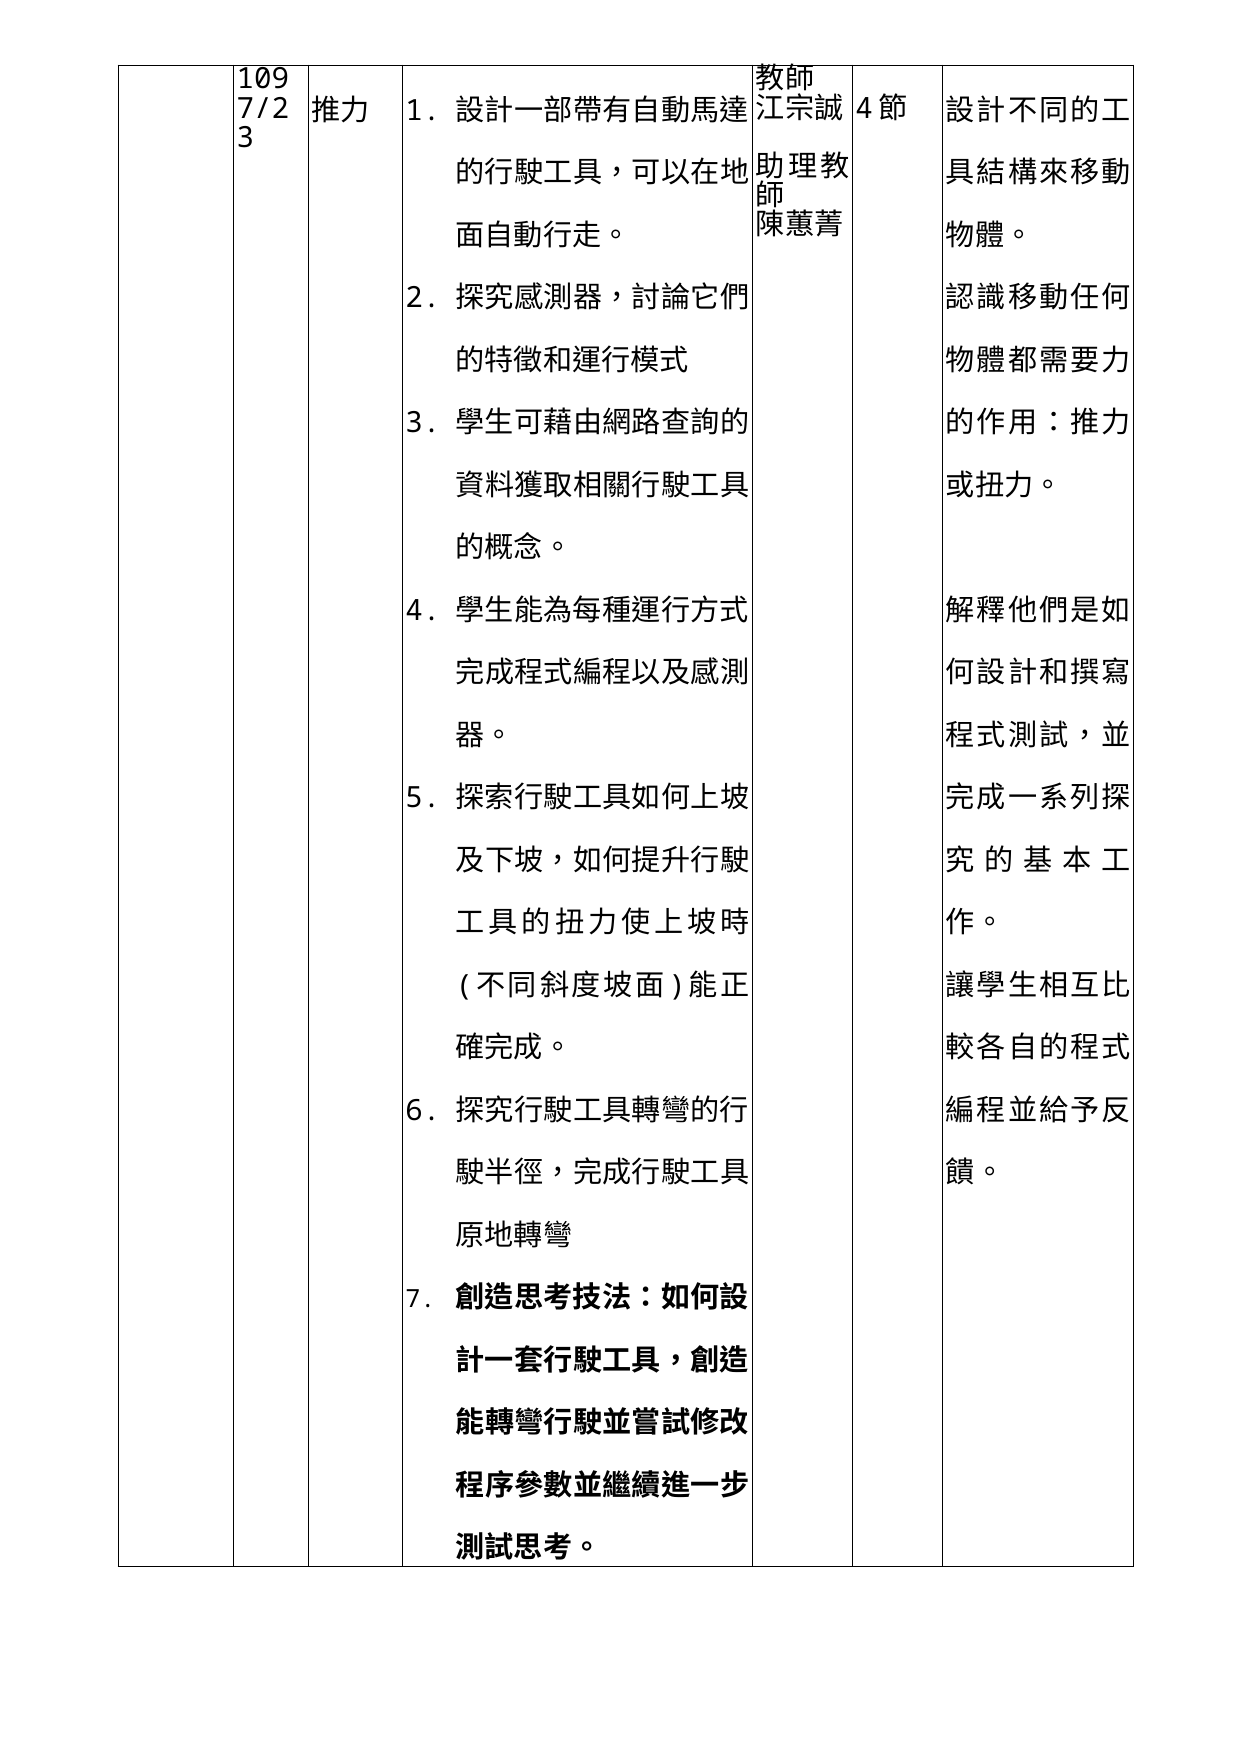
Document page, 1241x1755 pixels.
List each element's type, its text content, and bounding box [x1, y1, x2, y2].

table_cell 設計一部帶有自動馬達的行駛工具，可以在地面自動行走。 探究感測器，討論它們的特徵和運行模式 學生可藉由網路查詢的資料獲取相關行駛工具的概念。 學生能為每種運行方式完成程式編程以及感測器。 探索行駛工具如何上坡及下坡，如何提升行駛工具的扭力使上坡時(不同斜度坡面)能正確完成。 探究行駛工具轉彎的行駛半徑，完成行駛工具原地轉彎 創造思考技法：如何設計一套行駛工具，創造能轉彎行駛並嘗試修改程序參數並繼續進一步測試思考。 [403, 66, 752, 1566]
table_cell 109 7/23 [234, 66, 308, 1566]
table_cell 4節 [853, 66, 942, 1566]
table_cell 教師 江宗誠 助理教師 陳蕙菁 [753, 66, 852, 1566]
table_cell [119, 66, 233, 1566]
table_cell 推力 [309, 66, 402, 1566]
table_cell 設計不同的工具結構來移動物體。 認識移動任何物體都需要力的作用：推力或扭力。 解釋他們是如何設計和撰寫程式測試，並完成一系列探究的基本工作。 讓學生相互比較各自的程式編程並給予反饋。 [943, 66, 1133, 1566]
